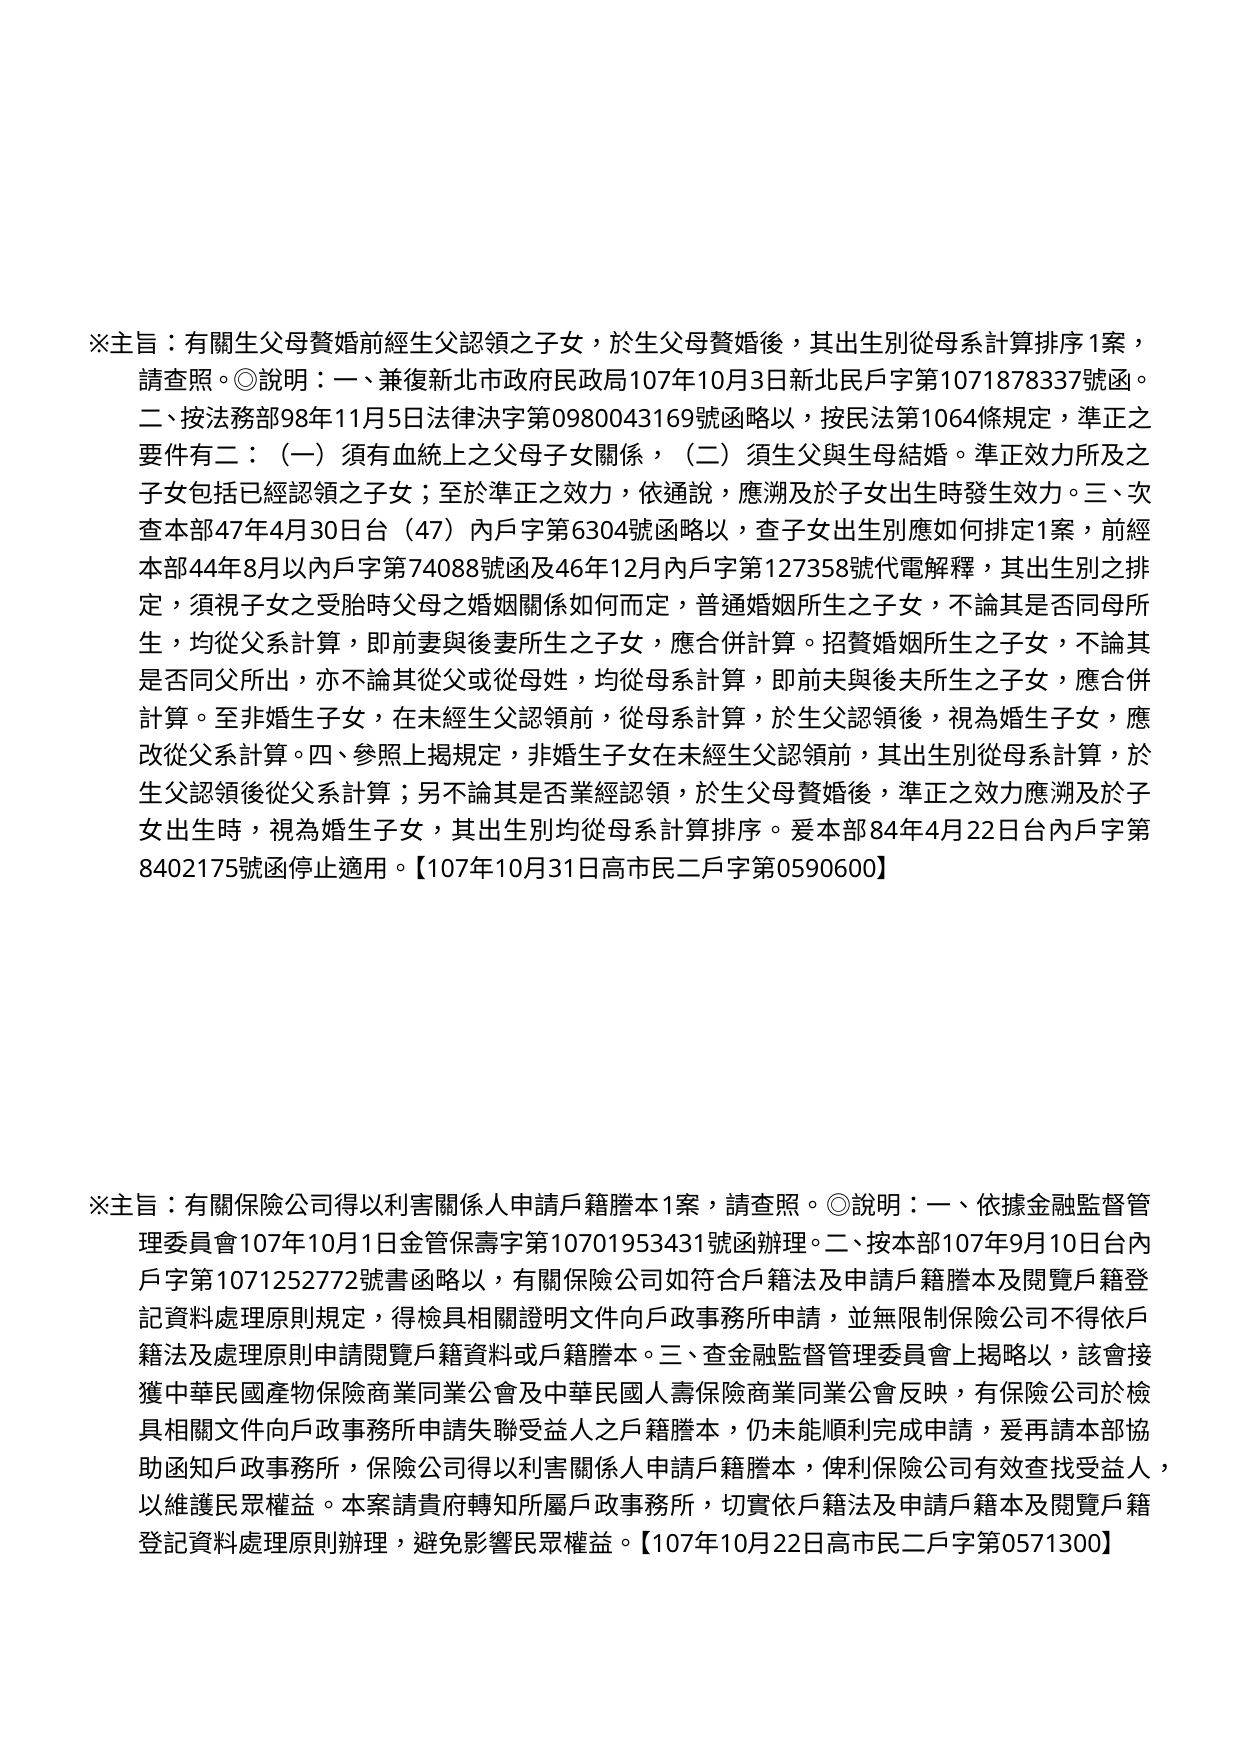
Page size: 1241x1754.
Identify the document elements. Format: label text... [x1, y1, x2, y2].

text ※主旨：有關保險公司得以利害關係人申請戶籍謄本1案，請查照。◎說明：一、依據金融監督管理委員會107年10月1日金管保壽字第10701953431號函辦理。二、按本部107年9月10日台內戶字第1071252772號書函略以，有關保險公司如符合戶籍法及申請戶籍謄本及閱覽戶籍登記資料處理原則規定，得檢具相關證明文件向戶政事務所申請，並無限制保險公司不得依戶籍法及處理原則申請閱覽戶籍資料或戶籍謄本。三、查金融監督管理委員會上揭略以，該會接獲中華民國產物保險商業同業公會及中華民國人壽保險商業同業公會反映，有保險公司於檢具相關文件向戶政事務所申請失聯受益人之戶籍謄本，仍未能順利完成申請，爰再請本部協助函知戶政事務所，保險公司得以利害關係人申請戶籍謄本，俾利保險公司有效查找受益人，以維護民眾權益。本案請貴府轉知所屬戶政事務所，切實依戶籍法及申請戶籍本及閱覽戶籍登記資料處理原則辦理，避免影響民眾權益。【107年10月22日高市民二戶字第0571300】 [89, 1185, 1152, 1560]
text ※主旨：有關生父母贅婚前經生父認領之子女，於生父母贅婚後，其出生別從母系計算排序1案， 請查照。◎說明：一、兼復新北市政府民政局107年10月3日新北民戶字第1071878337號函。二、按法務部98年11月5日法律決字第0980043169號函略以，按民法第1064條規定，準正之要件有二：（一）須有血統上之父母子女關係，（二）須生父與生母結婚。準正效力所及之子女包括已經認領之子女；至於準正之效力，依通說，應溯及於子女出生時發生效力。三、次查本部47年4月30日台（47）內戶字第6304號函略以，查子女出生別應如何排定1案，前經本部44年8月以內戶字第74088號函及46年12月內戶字第127358號代電解釋，其出生別之排定，須視子女之受胎時父母之婚姻關係如何而定，普通婚姻所生之子女，不論其是否同母所生，均從父系計算，即前妻與後妻所生之子女，應合併計算。招贅婚姻所生之子女，不論其是否同父所出，亦不論其從父或從母姓，均從母系計算，即前夫與後夫所生之子女，應合併計算。至非婚生子女，在未經生父認領前，從母系計算，於生父認領後，視為婚生子女，應改從父系計算。四、參照上揭規定，非婚生子女在未經生父認領前，其出生別從母系計算，於生父認領後從父系計算；另不論其是否業經認領，於生父母贅婚後，準正之效力應溯及於子女出生時，視為婚生子女，其出生別均從母系計算排序。爰本部84年4月22日台內戶字第8402175號函停止適用。【107年10月31日高市民二戶字第0590600】 [89, 322, 1152, 885]
